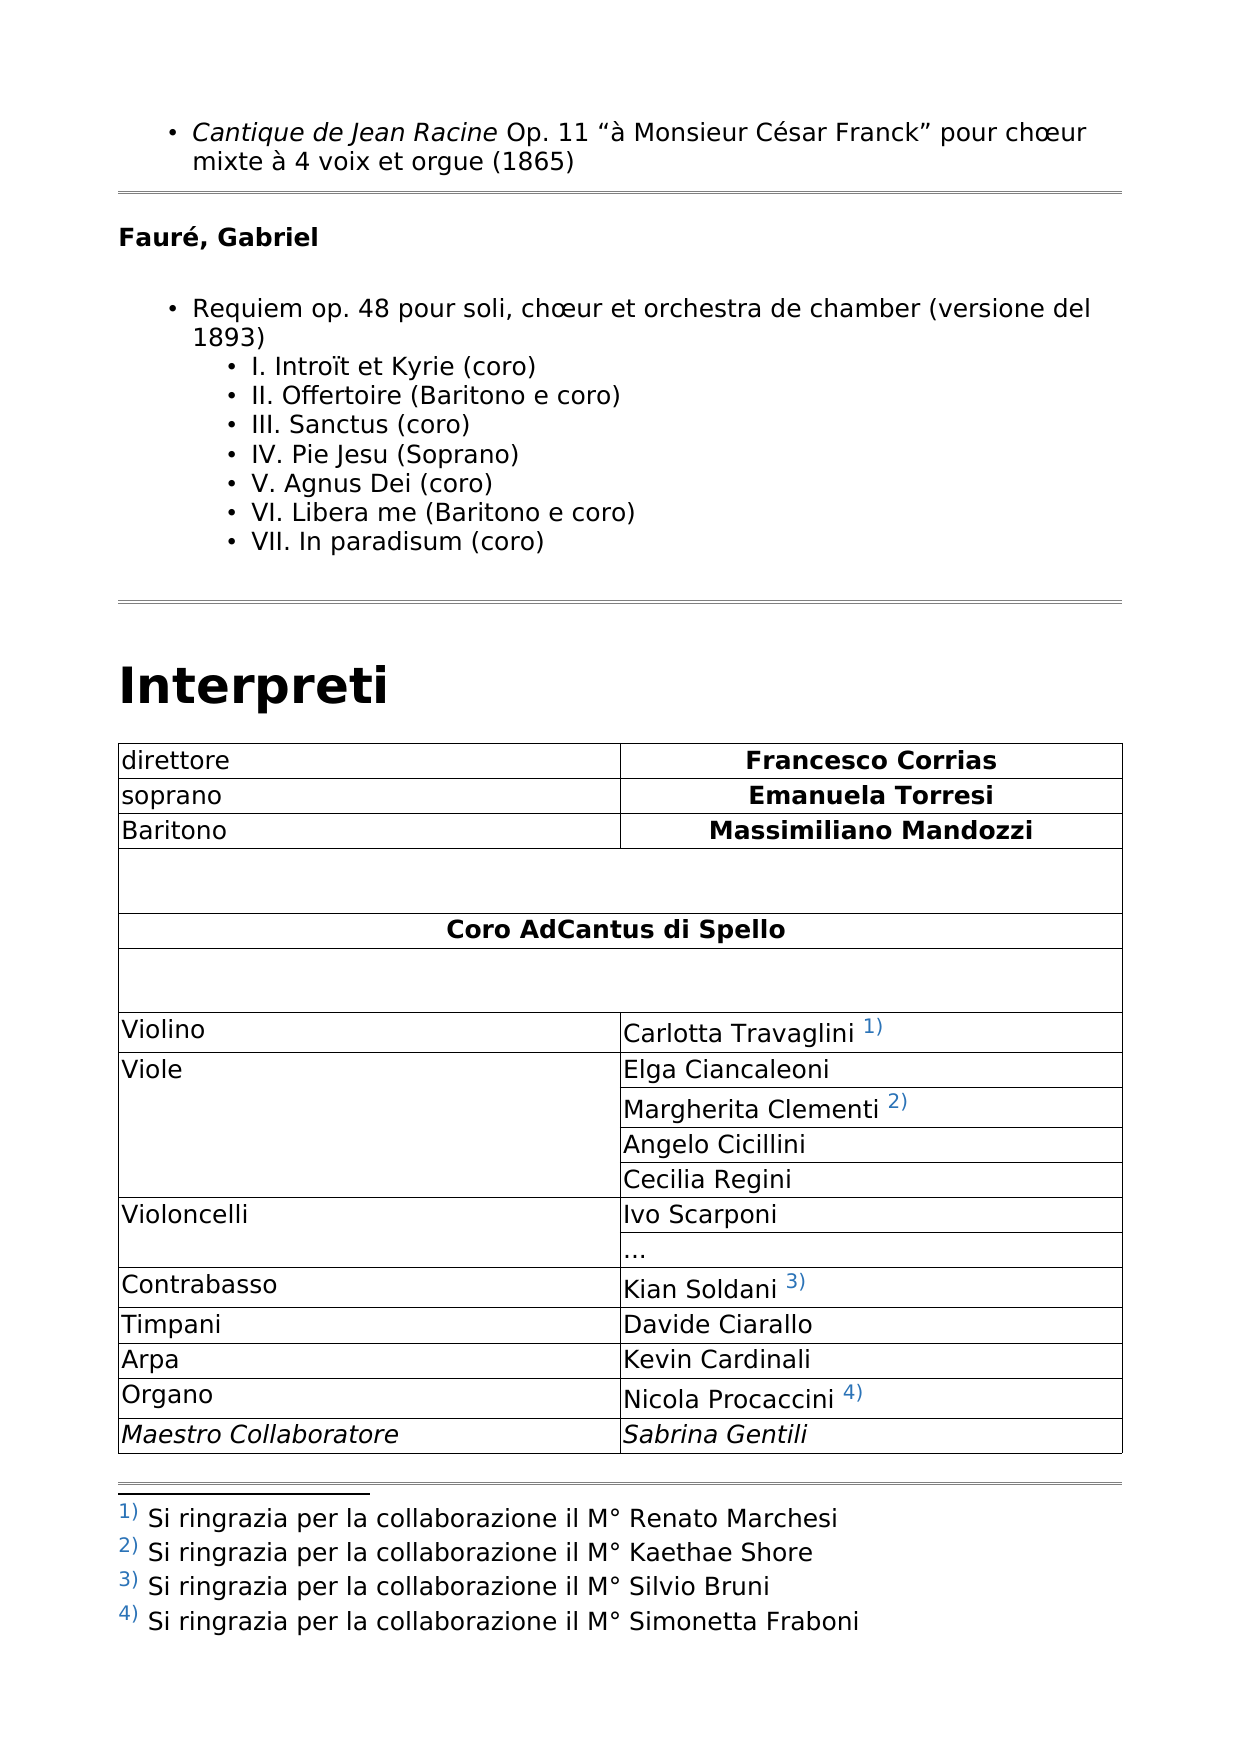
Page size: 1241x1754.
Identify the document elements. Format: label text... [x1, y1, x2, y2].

table_cell Timpani [119, 1308, 620, 1342]
table_cell Maestro Collaboratore [119, 1419, 620, 1453]
table_cell soprano [119, 779, 620, 813]
table_cell Baritono [119, 814, 620, 848]
table_cell Davide Ciarallo [621, 1308, 1122, 1342]
table_cell Carlotta Travaglini [621, 1013, 1122, 1052]
list Requiem op. 48 pour soli, chœur et orchestra de chamber (versione del 1893) [177, 294, 1122, 352]
list V. Agnus Dei (coro) [236, 469, 1122, 498]
table_cell Violoncelli [119, 1198, 620, 1267]
table_cell [119, 949, 1122, 1012]
table_cell Margherita Clementi [621, 1088, 1122, 1127]
list VI. Libera me (Baritono e coro) [236, 498, 1122, 527]
list II. Offertoire (Baritono e coro) [236, 381, 1122, 411]
table_cell [119, 849, 1122, 912]
table_cell Violino [119, 1013, 620, 1052]
table_header direttore [119, 744, 620, 778]
list IV. Pie Jesu (Soprano) [236, 440, 1122, 469]
table_cell Coro AdCantus di Spello [119, 914, 1122, 947]
table_cell Kevin Cardinali [621, 1344, 1122, 1377]
table_cell Kian Soldani [621, 1268, 1122, 1307]
table_cell Nicola Procaccini [621, 1379, 1122, 1417]
list Cantique de Jean Racine Op. 11 “à Monsieur César Franck” pour chœur mixte à 4 voix et orgue (1865) [177, 118, 1122, 176]
table_cell Ivo Scarponi [621, 1198, 1122, 1232]
table_cell Contrabasso [119, 1268, 620, 1307]
table_cell Massimiliano Mandozzi [621, 814, 1122, 848]
table_cell Viole [119, 1053, 620, 1197]
table_cell Elga Ciancaleoni [621, 1053, 1122, 1087]
list VII. In paradisum (coro) [236, 527, 1122, 556]
subtitle Interpreti [118, 657, 1122, 716]
table_cell Angelo Cicillini [621, 1128, 1122, 1162]
table_cell Organo [119, 1379, 620, 1417]
list III. Sanctus (coro) [236, 411, 1122, 440]
list I. Introït et Kyrie (coro) [236, 352, 1122, 381]
table_header Francesco Corrias [621, 744, 1122, 778]
table_cell ... [621, 1233, 1122, 1267]
table_cell Cecilia Regini [621, 1163, 1122, 1197]
table_cell Emanuela Torresi [621, 779, 1122, 813]
table_cell Arpa [119, 1344, 620, 1377]
table_cell Sabrina Gentili [621, 1419, 1122, 1453]
text Fauré, Gabriel [118, 223, 1122, 252]
